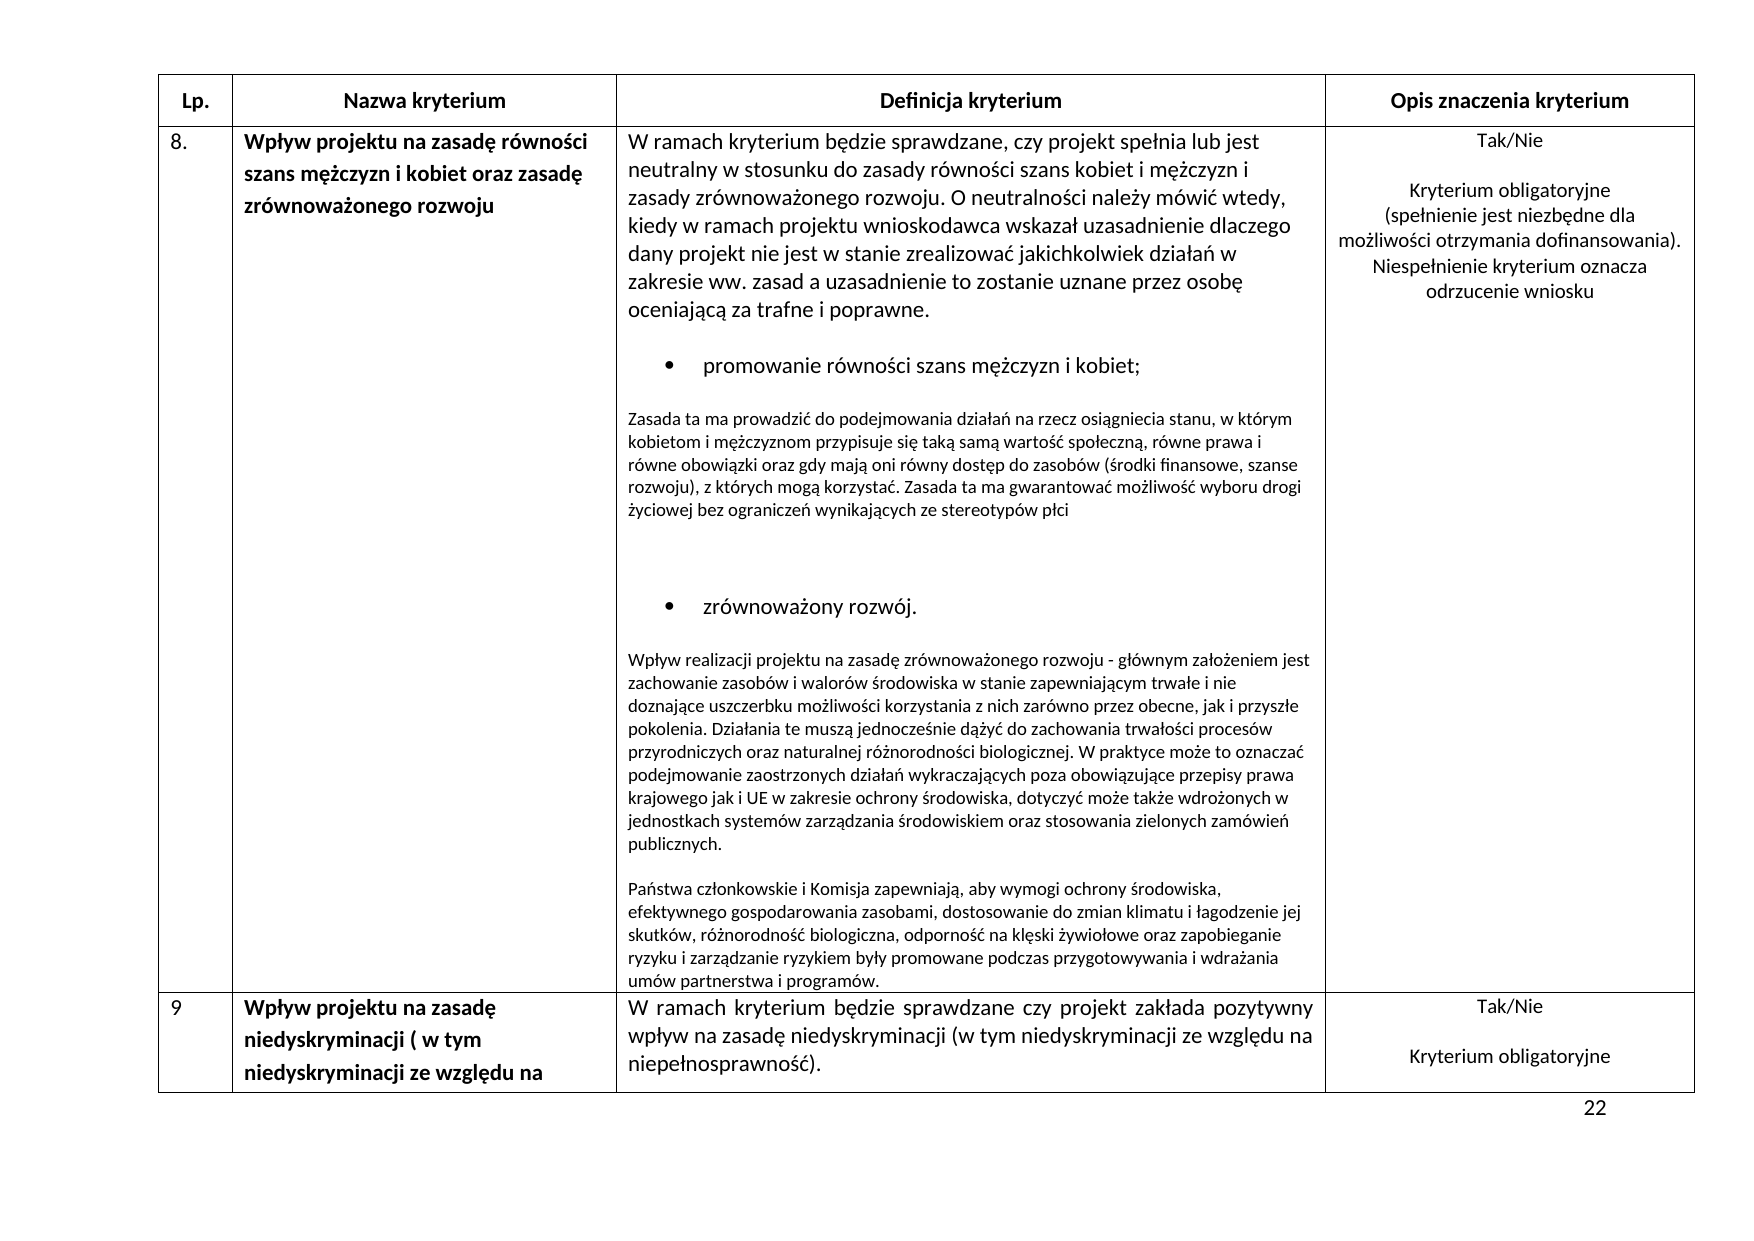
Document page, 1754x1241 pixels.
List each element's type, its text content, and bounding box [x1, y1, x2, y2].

table_cell W ramach kryterium będzie sprawdzane, czy projekt spełnia lub jest neutralny w stosunku do zasady równości szans kobiet i mężczyzn i zasady zrównoważonego rozwoju. O neutralności należy mówić wtedy, kiedy w ramach projektu wnioskodawca wskazał uzasadnienie dlaczego dany projekt nie jest w stanie zrealizować jakichkolwiek działań w zakresie ww. zasad a uzasadnienie to zostanie uznane przez osobę oceniającą za trafne i poprawne. promowanie równości szans mężczyzn i kobiet; Zasada ta ma prowadzić do podejmowania działań na rzecz osiągniecia stanu, w którym kobietom i mężczyznom przypisuje się taką samą wartość społeczną, równe prawa i równe obowiązki oraz gdy mają oni równy dostęp do zasobów (środki finansowe, szanse rozwoju), z których mogą korzystać. Zasada ta ma gwarantować możliwość wyboru drogi życiowej bez ograniczeń wynikających ze stereotypów płci zrównoważony rozwój. Wpływ realizacji projektu na zasadę zrównoważonego rozwoju - głównym założeniem jest zachowanie zasobów i walorów środowiska w stanie zapewniającym trwałe i nie doznające uszczerbku możliwości korzystania z nich zarówno przez obecne, jak i przyszłe pokolenia. Działania te muszą jednocześnie dążyć do zachowania trwałości procesów przyrodniczych oraz naturalnej różnorodności biologicznej. W praktyce może to oznaczać podejmowanie zaostrzonych działań wykraczających poza obowiązujące przepisy prawa krajowego jak i UE w zakresie ochrony środowiska, dotyczyć może także wdrożonych w jednostkach systemów zarządzania środowiskiem oraz stosowania zielonych zamówień publicznych. Państwa członkowskie i Komisja zapewniają, aby wymogi ochrony środowiska, efektywnego gospodarowania zasobami, dostosowanie do zmian klimatu i łagodzenie jej skutków, różnorodność biologiczna, odporność na klęski żywiołowe oraz zapobieganie ryzyku i zarządzanie ryzykiem były promowane podczas przygotowywania i wdrażania umów partnerstwa i programów. [617, 127, 1325, 992]
table_cell 9 [159, 993, 232, 1092]
table_cell W ramach kryterium będzie sprawdzane czy projekt zakłada pozytywny wpływ na zasadę niedyskryminacji (w tym niedyskryminacji ze względu na niepełnosprawność). [617, 993, 1325, 1092]
table_cell Tak/Nie Kryterium obligatoryjne [1326, 993, 1694, 1092]
table_header Nazwa kryterium [233, 75, 616, 126]
table_cell Tak/Nie Kryterium obligatoryjne (spełnienie jest niezbędne dla możliwości otrzymania dofinansowania). Niespełnienie kryterium oznacza odrzucenie wniosku [1326, 127, 1694, 992]
table_cell 8. [159, 127, 232, 992]
table_header Definicja kryterium [617, 75, 1325, 126]
table_header Lp. [159, 75, 232, 126]
table_header Opis znaczenia kryterium [1326, 75, 1694, 126]
table_cell Wpływ projektu na zasadę niedyskryminacji ( w tym niedyskryminacji ze względu na [233, 993, 616, 1092]
table_cell Wpływ projektu na zasadę równości szans mężczyzn i kobiet oraz zasadę zrównoważonego rozwoju [233, 127, 616, 992]
